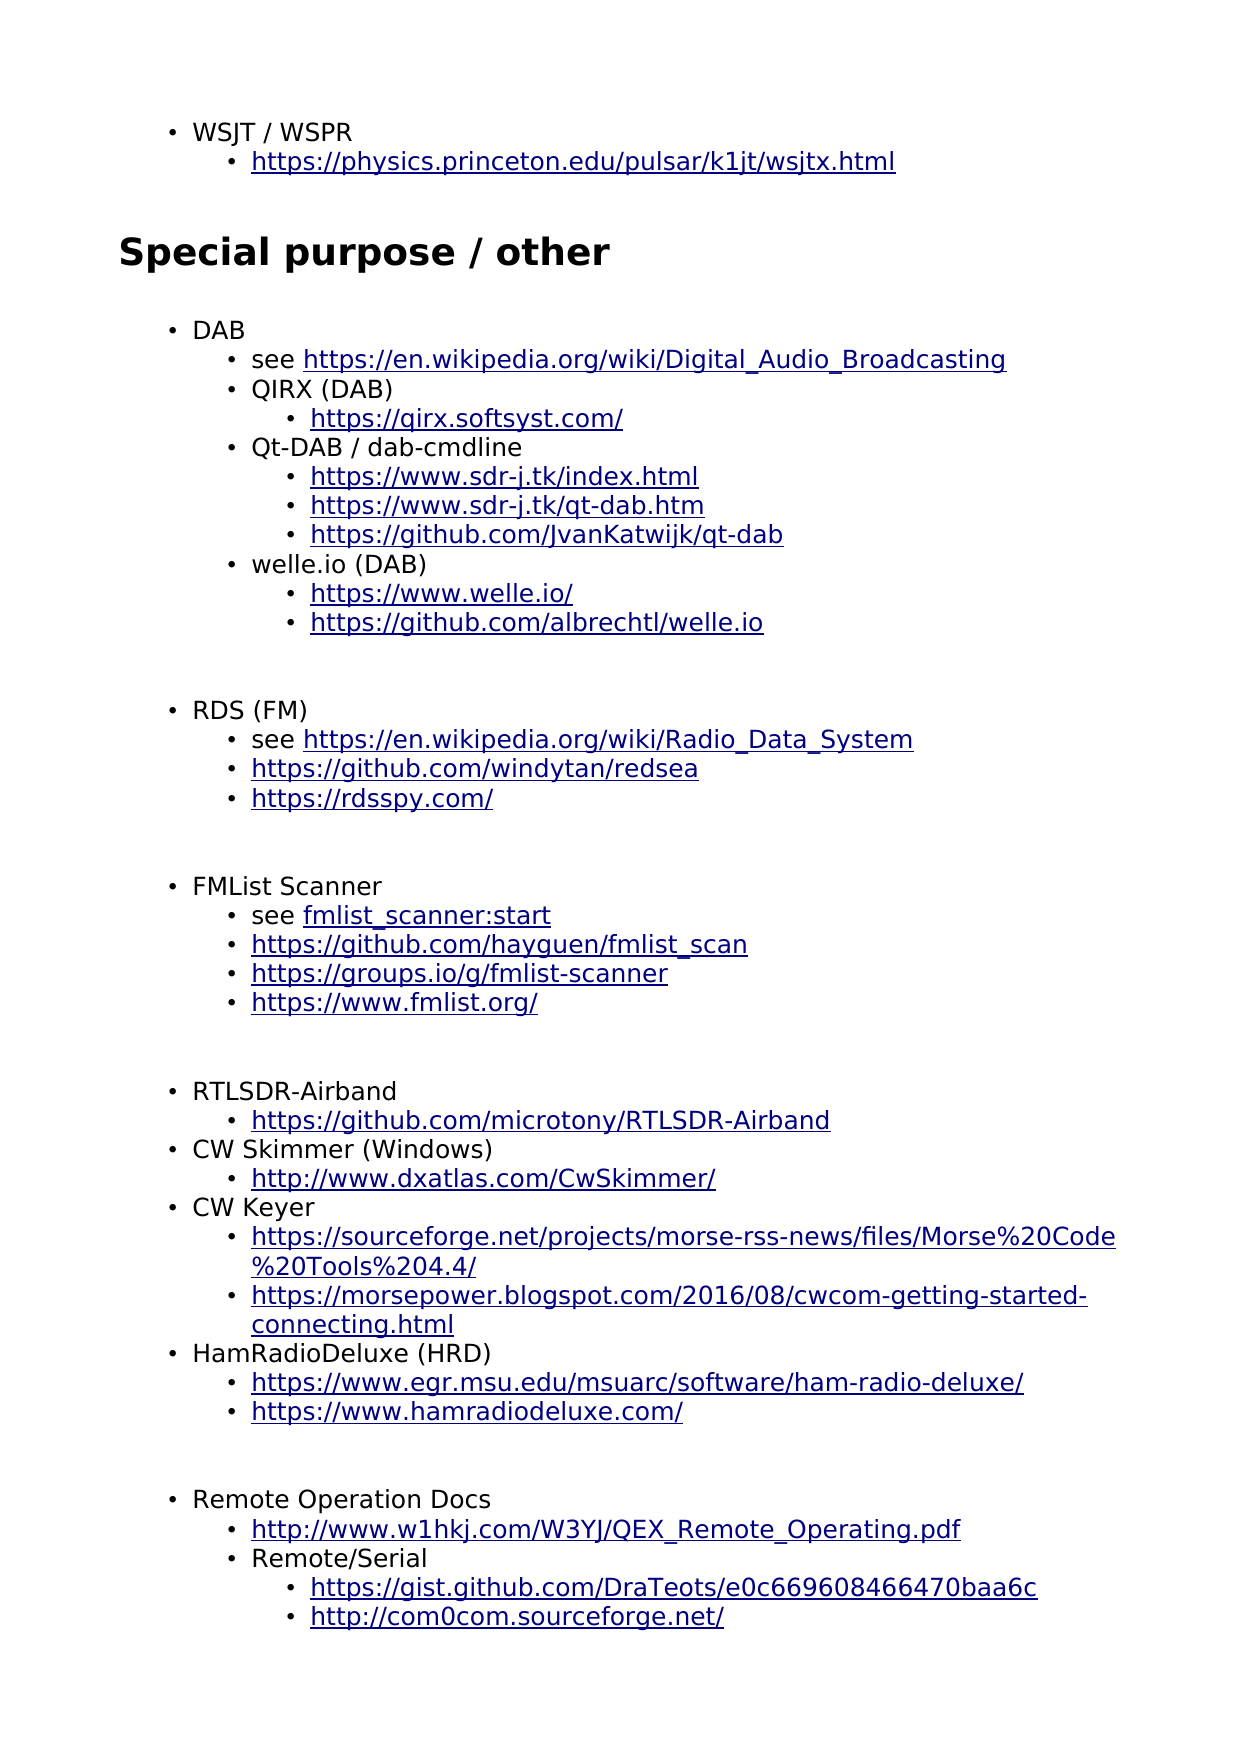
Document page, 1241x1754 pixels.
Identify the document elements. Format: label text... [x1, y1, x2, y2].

list http://www.dxatlas.com/CwSkimmer/ [236, 1164, 1122, 1193]
list Qt-DAB / dab-cmdline [236, 433, 1122, 462]
list https://www.sdr-j.tk/qt-dab.htm [295, 492, 1122, 521]
list FMList Scanner [177, 872, 1122, 901]
list https://gist.github.com/DraTeots/e0c669608466470baa6c [295, 1573, 1122, 1602]
list https://github.com/JvanKatwijk/qt-dab [295, 521, 1122, 550]
list https://www.hamradiodeluxe.com/ [236, 1398, 1122, 1427]
list see https://en.wikipedia.org/wiki/Digital_Audio_Broadcasting [236, 346, 1122, 375]
list DAB [177, 317, 1122, 346]
list https://qirx.softsyst.com/ [295, 404, 1122, 433]
list CW Skimmer (Windows) [177, 1135, 1122, 1164]
list https://github.com/hayguen/fmlist_scan [236, 930, 1122, 959]
list https://www.welle.io/ [295, 579, 1122, 608]
list https://www.fmlist.org/ [236, 989, 1122, 1018]
list https://physics.princeton.edu/pulsar/k1jt/wsjtx.html [236, 147, 1122, 176]
list https://github.com/windytan/redsea [236, 755, 1122, 784]
list see https://en.wikipedia.org/wiki/Radio_Data_System [236, 726, 1122, 755]
list https://morsepower.blogspot.com/2016/08/cwcom-getting-started-connecting.html [236, 1281, 1122, 1339]
list https://www.sdr-j.tk/index.html [295, 462, 1122, 492]
list welle.io (DAB) [236, 550, 1122, 579]
list see fmlist_scanner:start [236, 901, 1122, 930]
list Remote Operation Docs [177, 1486, 1122, 1515]
list http://com0com.sourceforge.net/ [295, 1602, 1122, 1632]
list https://github.com/microtony/RTLSDR-Airband [236, 1106, 1122, 1135]
list Remote/Serial [236, 1544, 1122, 1573]
list RTLSDR-Airband [177, 1077, 1122, 1106]
list https://groups.io/g/fmlist-scanner [236, 959, 1122, 989]
list https://github.com/albrechtl/welle.io [295, 608, 1122, 637]
list https://rdsspy.com/ [236, 784, 1122, 813]
list WSJT / WSPR [177, 118, 1122, 147]
list CW Keyer [177, 1193, 1122, 1223]
list https://sourceforge.net/projects/morse-rss-news/files/Morse%20Code%20Tools%204.4/ [236, 1223, 1122, 1281]
list http://www.w1hkj.com/W3YJ/QEX_Remote_Operating.pdf [236, 1515, 1122, 1544]
list RDS (FM) [177, 696, 1122, 726]
subtitle Special purpose / other [118, 231, 1122, 274]
list HamRadioDeluxe (HRD) [177, 1339, 1122, 1368]
list QIRX (DAB) [236, 375, 1122, 404]
list https://www.egr.msu.edu/msuarc/software/ham-radio-deluxe/ [236, 1368, 1122, 1398]
